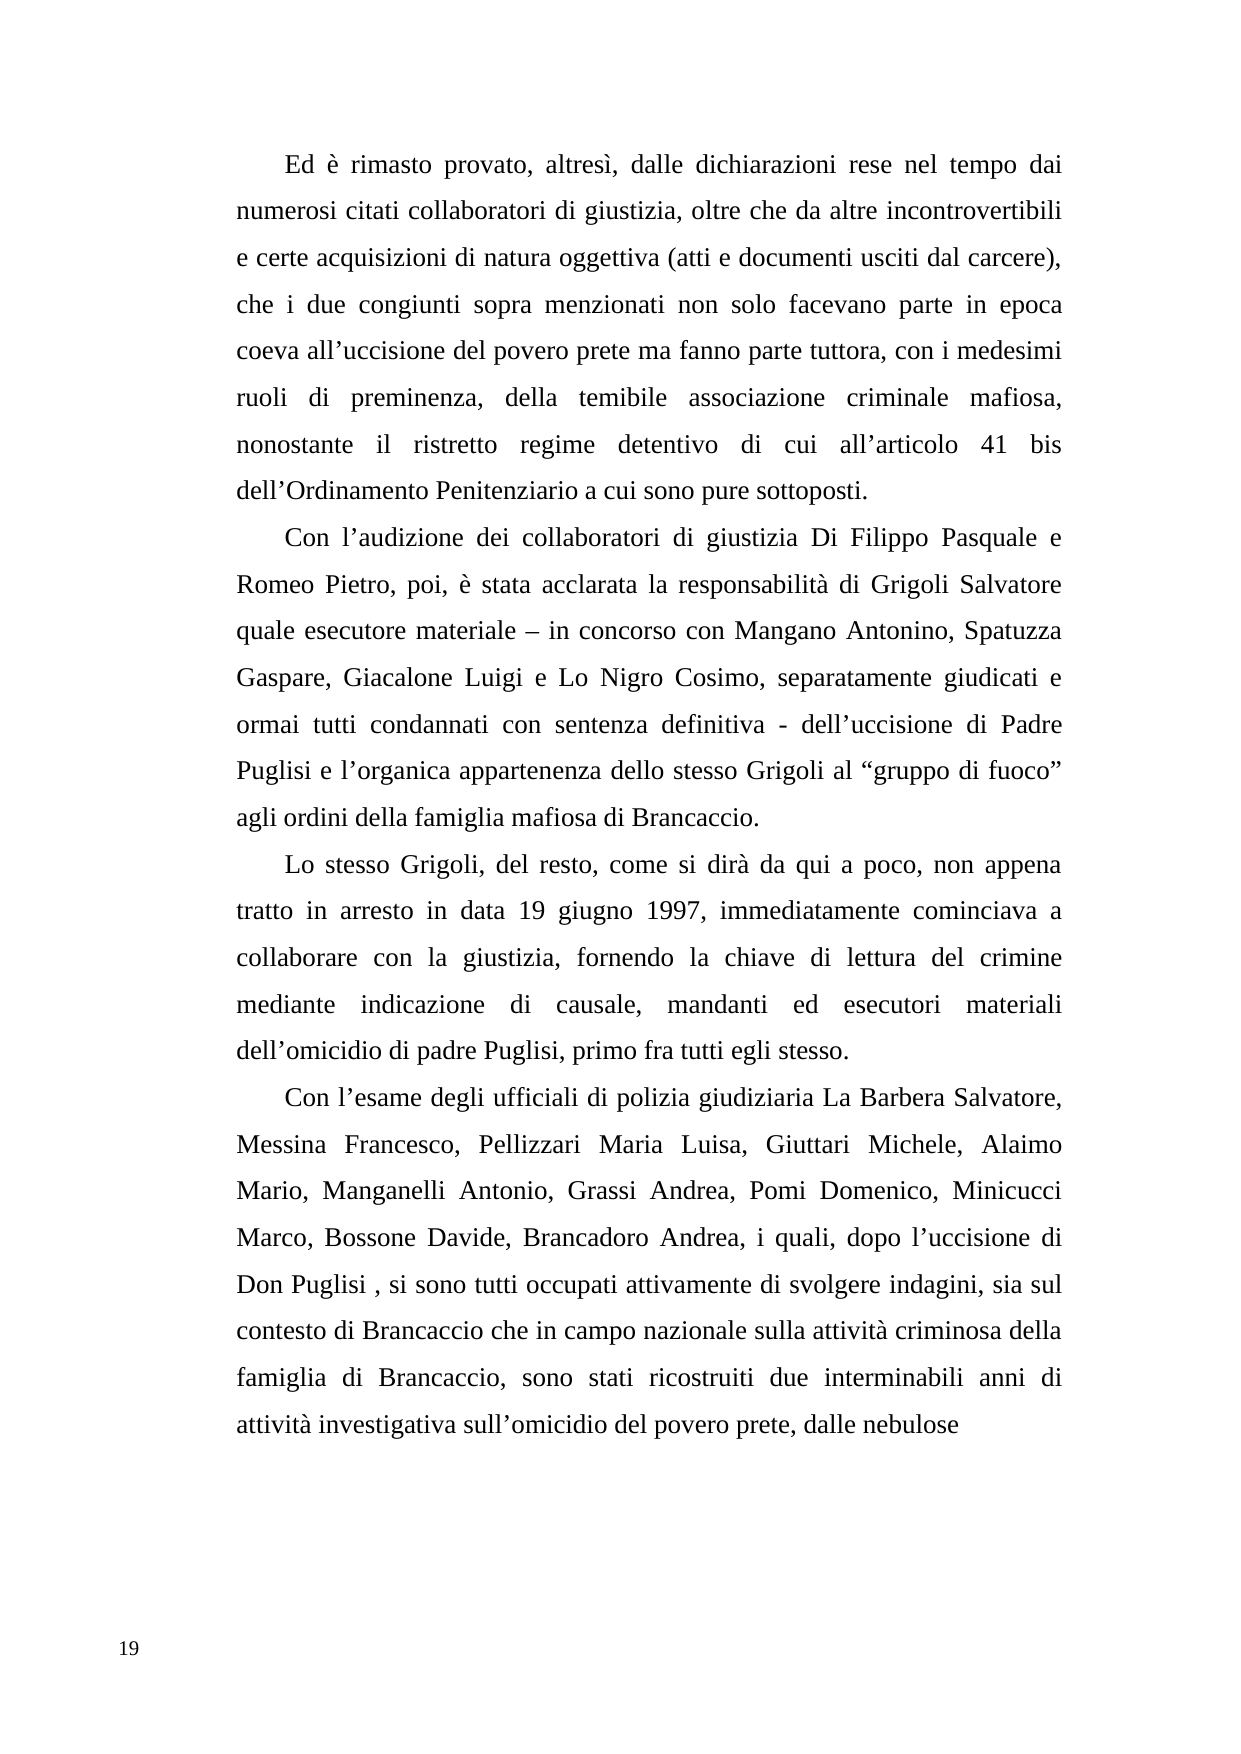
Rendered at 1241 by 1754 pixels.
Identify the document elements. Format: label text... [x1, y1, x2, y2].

text Lo stesso Grigoli, del resto, come si dirà da qui a poco, non appena tratto in arresto in data 19 giugno 1997, immediatamente cominciava a collaborare con la giustizia, fornendo la chiave di lettura del crimine mediante indicazione di causale, mandanti ed esecutori materiali dell’omicidio di padre Puglisi, primo fra tutti egli stesso. [236, 848, 1063, 1066]
text Ed è rimasto provato, altresì, dalle dichiarazioni rese nel tempo dai numerosi citati collaboratori di giustizia, oltre che da altre incontrovertibili e certe acquisizioni di natura oggettiva (atti e documenti usciti dal carcere), che i due congiunti sopra menzionati non solo facevano parte in epoca coeva all’uccisione del povero prete ma fanno parte tuttora, con i medesimi ruoli di preminenza, della temibile associazione criminale mafiosa, nonostante il ristretto regime detentivo di cui all’articolo 41 bis dell’Ordinamento Penitenziario a cui sono pure sottoposti. [236, 148, 1063, 506]
text Con l’audizione dei collaboratori di giustizia Di Filippo Pasquale e Romeo Pietro, poi, è stata acclarata la responsabilità di Grigoli Salvatore quale esecutore materiale – in concorso con Mangano Antonino, Spatuzza Gaspare, Giacalone Luigi e Lo Nigro Cosimo, separatamente giudicati e ormai tutti condannati con sentenza definitiva - dell’uccisione di Padre Puglisi e l’organica appartenenza dello stesso Grigoli al “gruppo di fuoco” agli ordini della famiglia mafiosa di Brancaccio. [236, 521, 1063, 832]
text Con l’esame degli ufficiali di polizia giudiziaria La Barbera Salvatore, Messina Francesco, Pellizzari Maria Luisa, Giuttari Michele, Alaimo Mario, Manganelli Antonio, Grassi Andrea, Pomi Domenico, Minicucci Marco, Bossone Davide, Brancadoro Andrea, i quali, dopo l’uccisione di Don Puglisi , si sono tutti occupati attivamente di svolgere indagini, sia sul contesto di Brancaccio che in campo nazionale sulla attività criminosa della famiglia di Brancaccio, sono stati ricostruiti due interminabili anni di attività investigativa sull’omicidio del povero prete, dalle nebulose [236, 1081, 1063, 1439]
